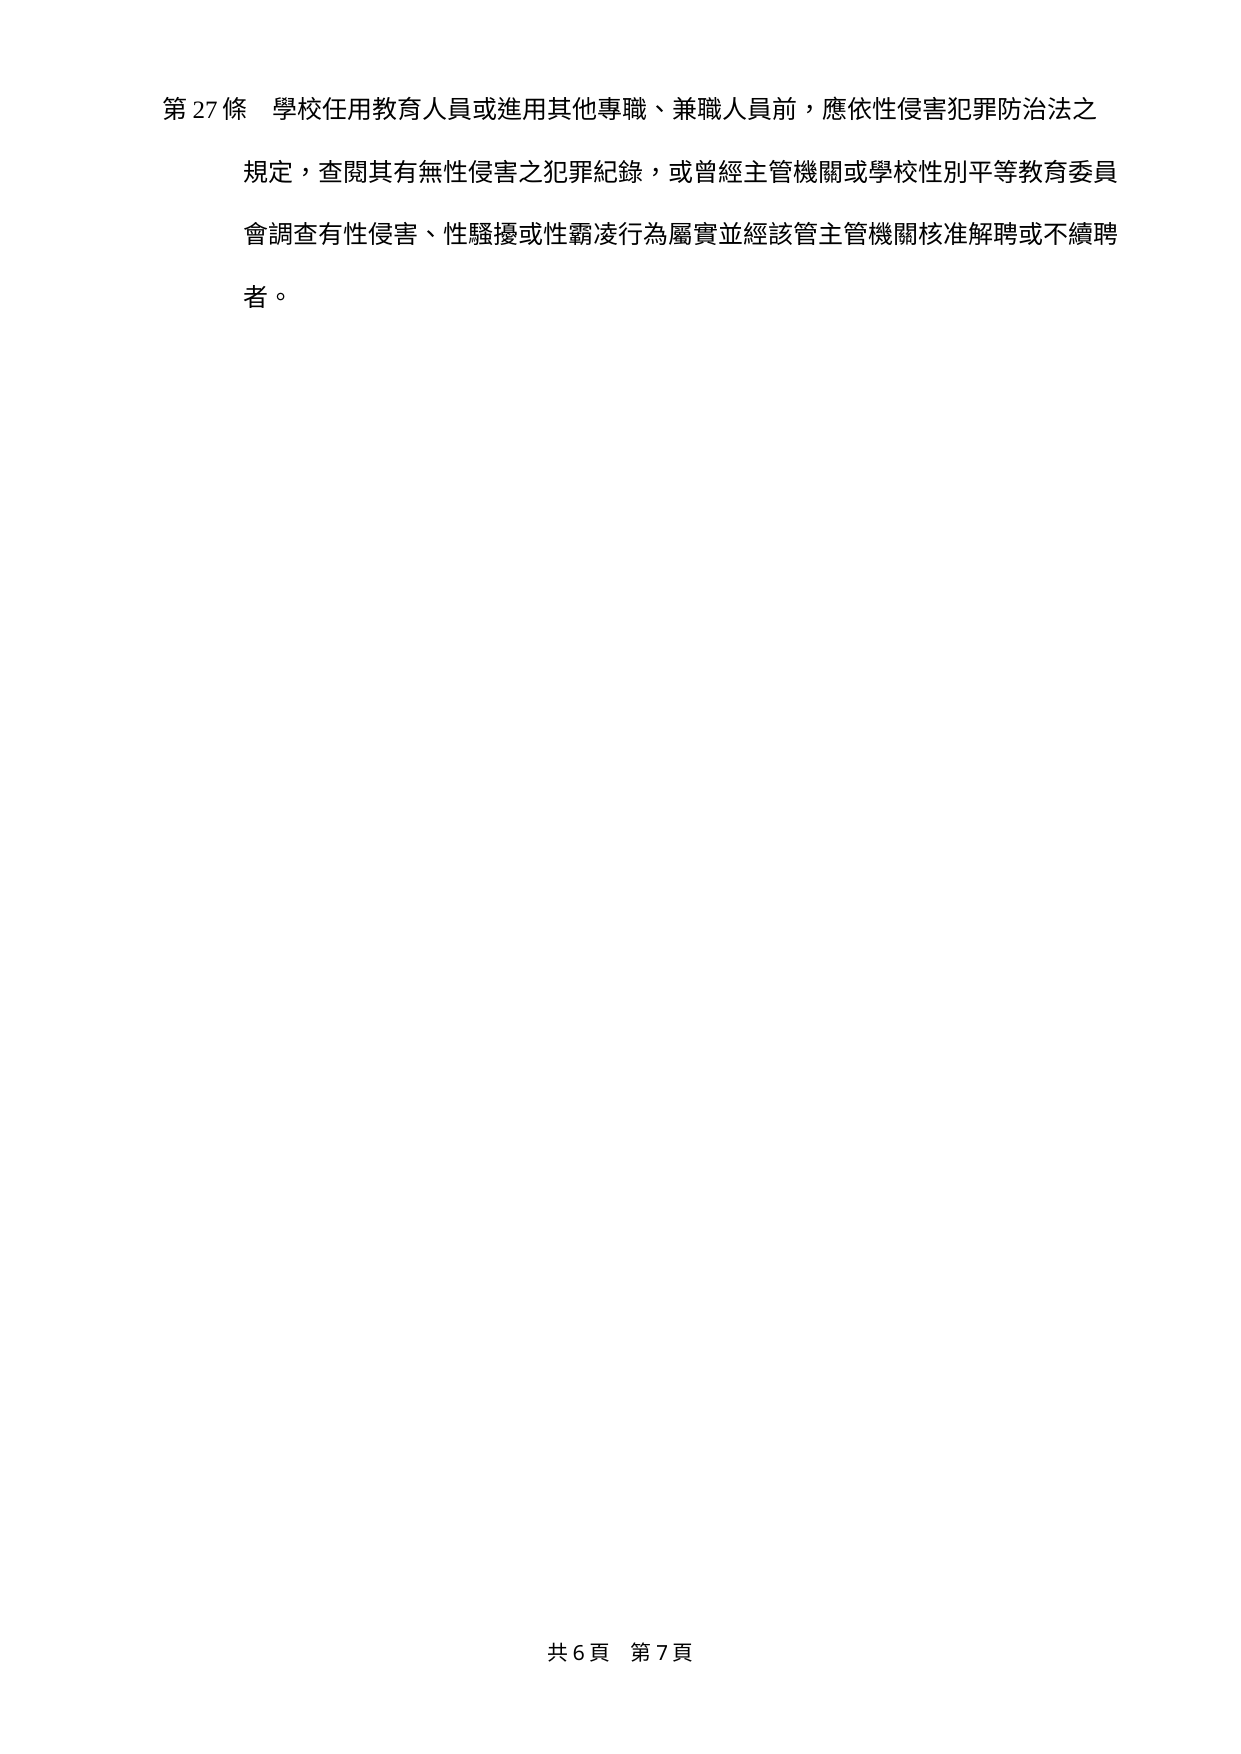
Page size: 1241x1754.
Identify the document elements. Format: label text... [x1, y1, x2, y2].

text 第27條 學校任用教育人員或進用其他專職、兼職人員前，應依性侵害犯罪防治法之規定，查閱其有無性侵害之犯罪紀錄，或曾經主管機關或學校性別平等教育委員會調查有性侵害、性騷擾或性霸凌行為屬實並經該管主管機關核准解聘或不續聘者。 [162, 66, 1122, 316]
